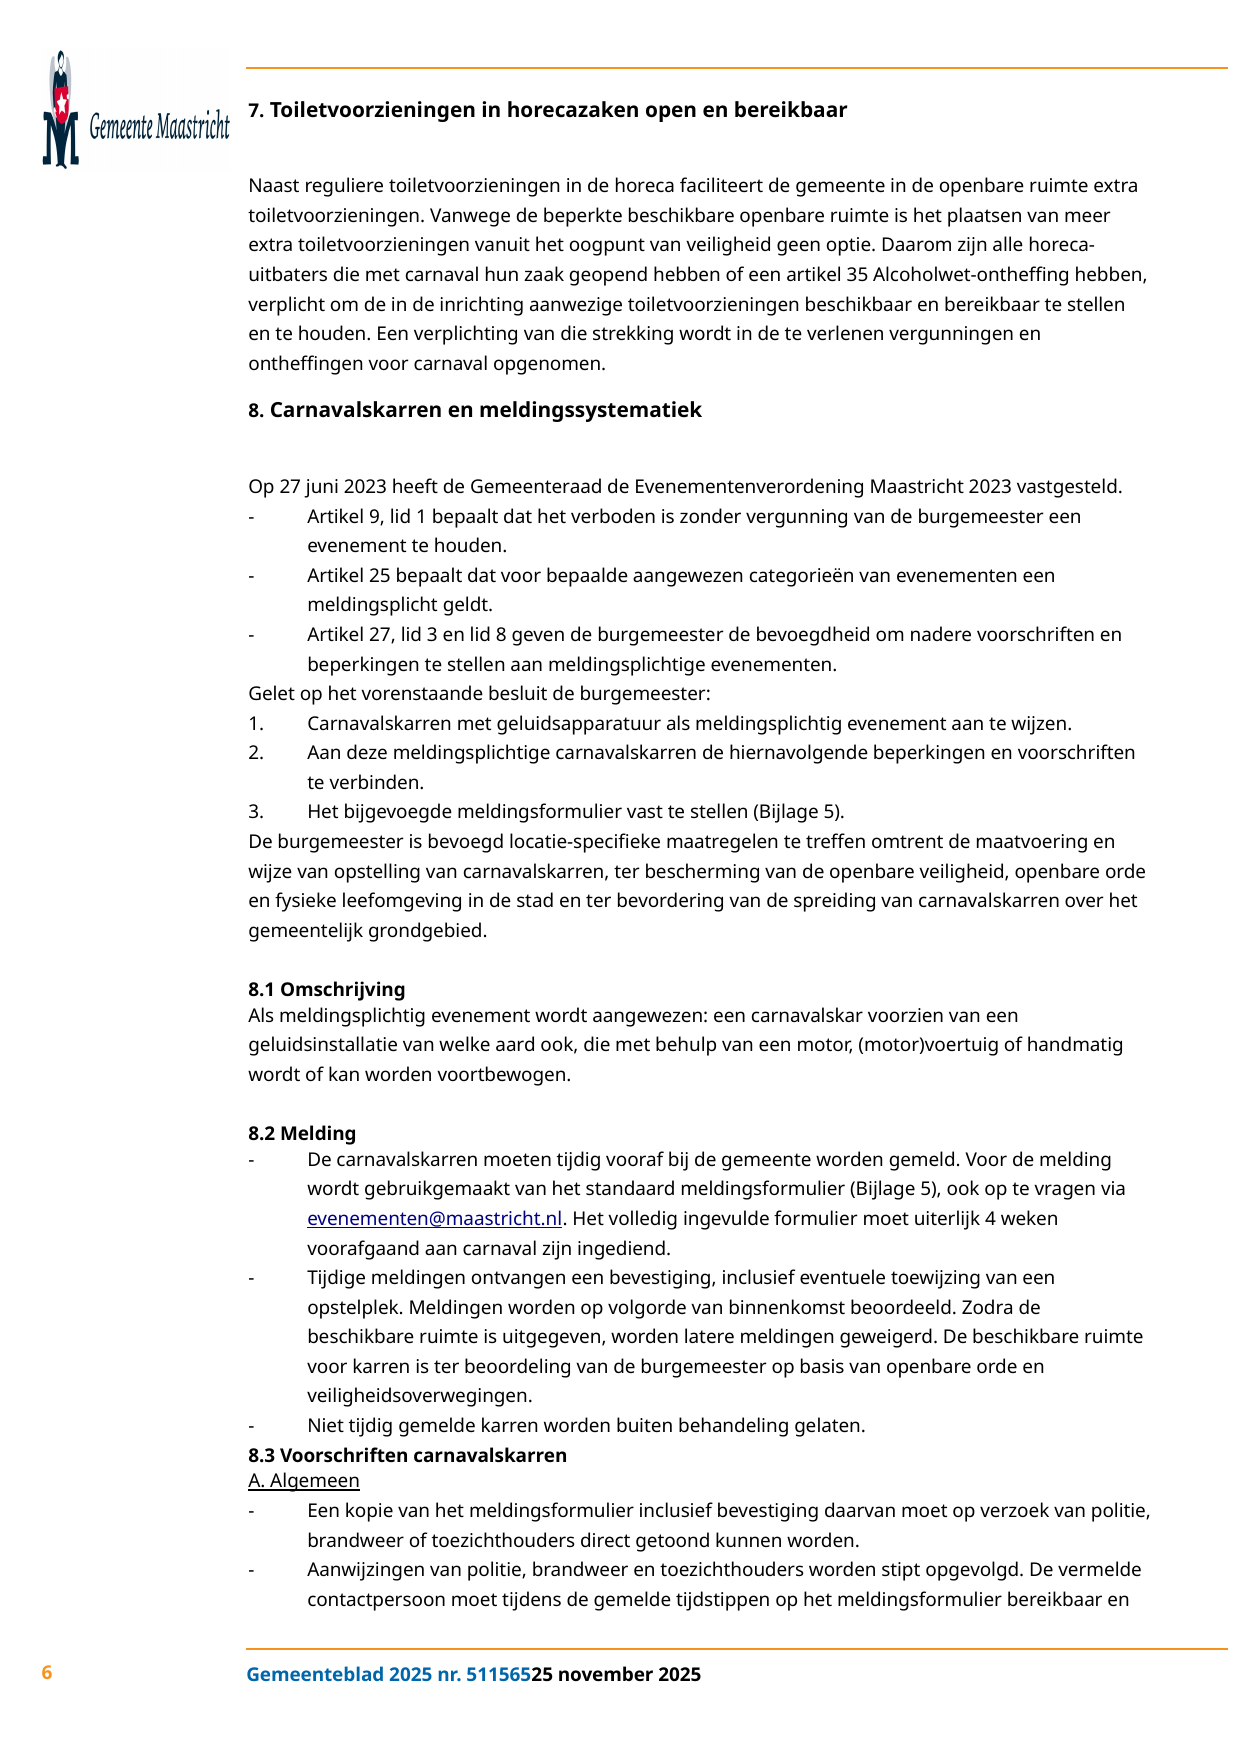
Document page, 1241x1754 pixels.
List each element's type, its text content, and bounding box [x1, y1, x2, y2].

list Artikel 25 bepaalt dat voor bepaalde aangewezen categorieën van evenementen een meldingsplicht geldt. [248, 562, 1152, 617]
list Carnavalskarren met geluidsapparatuur als meldingsplichtig evenement aan te wijzen. [248, 710, 1152, 736]
text A. Algemeen [248, 1468, 1152, 1493]
text Gelet op het vorenstaande besluit de burgemeester: [248, 680, 1152, 706]
text 7. Toiletvoorzieningen in horecazaken open en bereikbaar [248, 95, 1152, 123]
text De burgemeester is bevoegd locatie-specifieke maatregelen te treffen omtrent de maatvoering en wijze van opstelling van carnavalskarren, ter bescherming van de openbare veiligheid, openbare orde en fysieke leefomgeving in de stad en ter bevordering van de spreiding van carnavalskarren over het gemeentelijk grondgebied. [248, 828, 1152, 943]
text 8.2 Melding [248, 1120, 1152, 1146]
text Als meldingsplichtig evenement wordt aangewezen: een carnavalskar voorzien van een geluidsinstallatie van welke aard ook, die met behulp van een motor, (motor)voertuig of handmatig wordt of kan worden voortbewogen. [248, 1002, 1152, 1087]
picture [41, 47, 231, 172]
list Niet tijdig gemelde karren worden buiten behandeling gelaten. [248, 1412, 1152, 1438]
list Artikel 9, lid 1 bepaalt dat het verboden is zonder vergunning van de burgemeester een evenement te houden. [248, 503, 1152, 558]
list Het bijgevoegde meldingsformulier vast te stellen (Bijlage 5). [248, 799, 1152, 824]
text 8. Carnavalskarren en meldingssystematiek [248, 396, 1152, 424]
list Tijdige meldingen ontvangen een bevestiging, inclusief eventuele toewijzing van een opstelplek. Meldingen worden op volgorde van binnenkomst beoordeeld. Zodra de beschikbare ruimte is uitgegeven, worden latere meldingen geweigerd. De beschikbare ruimte voor karren is ter beoordeling van de burgemeester op basis van openbare orde en veiligheidsoverwegingen. [248, 1264, 1152, 1408]
text Op 27 juni 2023 heeft de Gemeenteraad de Evenementenverordening Maastricht 2023 vastgesteld. [248, 473, 1152, 499]
list Aan deze meldingsplichtige carnavalskarren de hiernavolgende beperkingen en voorschriften te verbinden. [248, 739, 1152, 795]
text 8.3 Voorschriften carnavalskarren [248, 1442, 1152, 1468]
list Een kopie van het meldingsformulier inclusief bevestiging daarvan moet op verzoek van politie, brandweer of toezichthouders direct getoond kunnen worden. [248, 1497, 1152, 1552]
list De carnavalskarren moeten tijdig vooraf bij de gemeente worden gemeld. Voor de melding wordt gebruikgemaakt van het standaard meldingsformulier (Bijlage 5), ook op te vragen via evenementen@maastricht.nl. Het volledig ingevulde formulier moet uiterlijk 4 weken voorafgaand aan carnaval zijn ingediend. [248, 1146, 1152, 1261]
list Aanwijzingen van politie, brandweer en toezichthouders worden stipt opgevolgd. De vermelde contactpersoon moet tijdens de gemelde tijdstippen op het meldingsformulier bereikbaar en [248, 1556, 1152, 1612]
list Artikel 27, lid 3 en lid 8 geven de burgemeester de bevoegdheid om nadere voorschriften en beperkingen te stellen aan meldingsplichtige evenementen. [248, 621, 1152, 677]
text 8.1 Omschrijving [248, 976, 1152, 1002]
text Naast reguliere toiletvoorzieningen in de horeca faciliteert de gemeente in de openbare ruimte extra toiletvoorzieningen. Vanwege de beperkte beschikbare openbare ruimte is het plaatsen van meer extra toiletvoorzieningen vanuit het oogpunt van veiligheid geen optie. Daarom zijn alle horeca-uitbaters die met carnaval hun zaak geopend hebben of een artikel 35 Alcoholwet-ontheffing hebben, verplicht om de in de inrichting aanwezige toiletvoorzieningen beschikbaar en bereikbaar te stellen en te houden. Een verplichting van die strekking wordt in de te verlenen vergunningen en ontheffingen voor carnaval opgenomen. [248, 172, 1152, 376]
